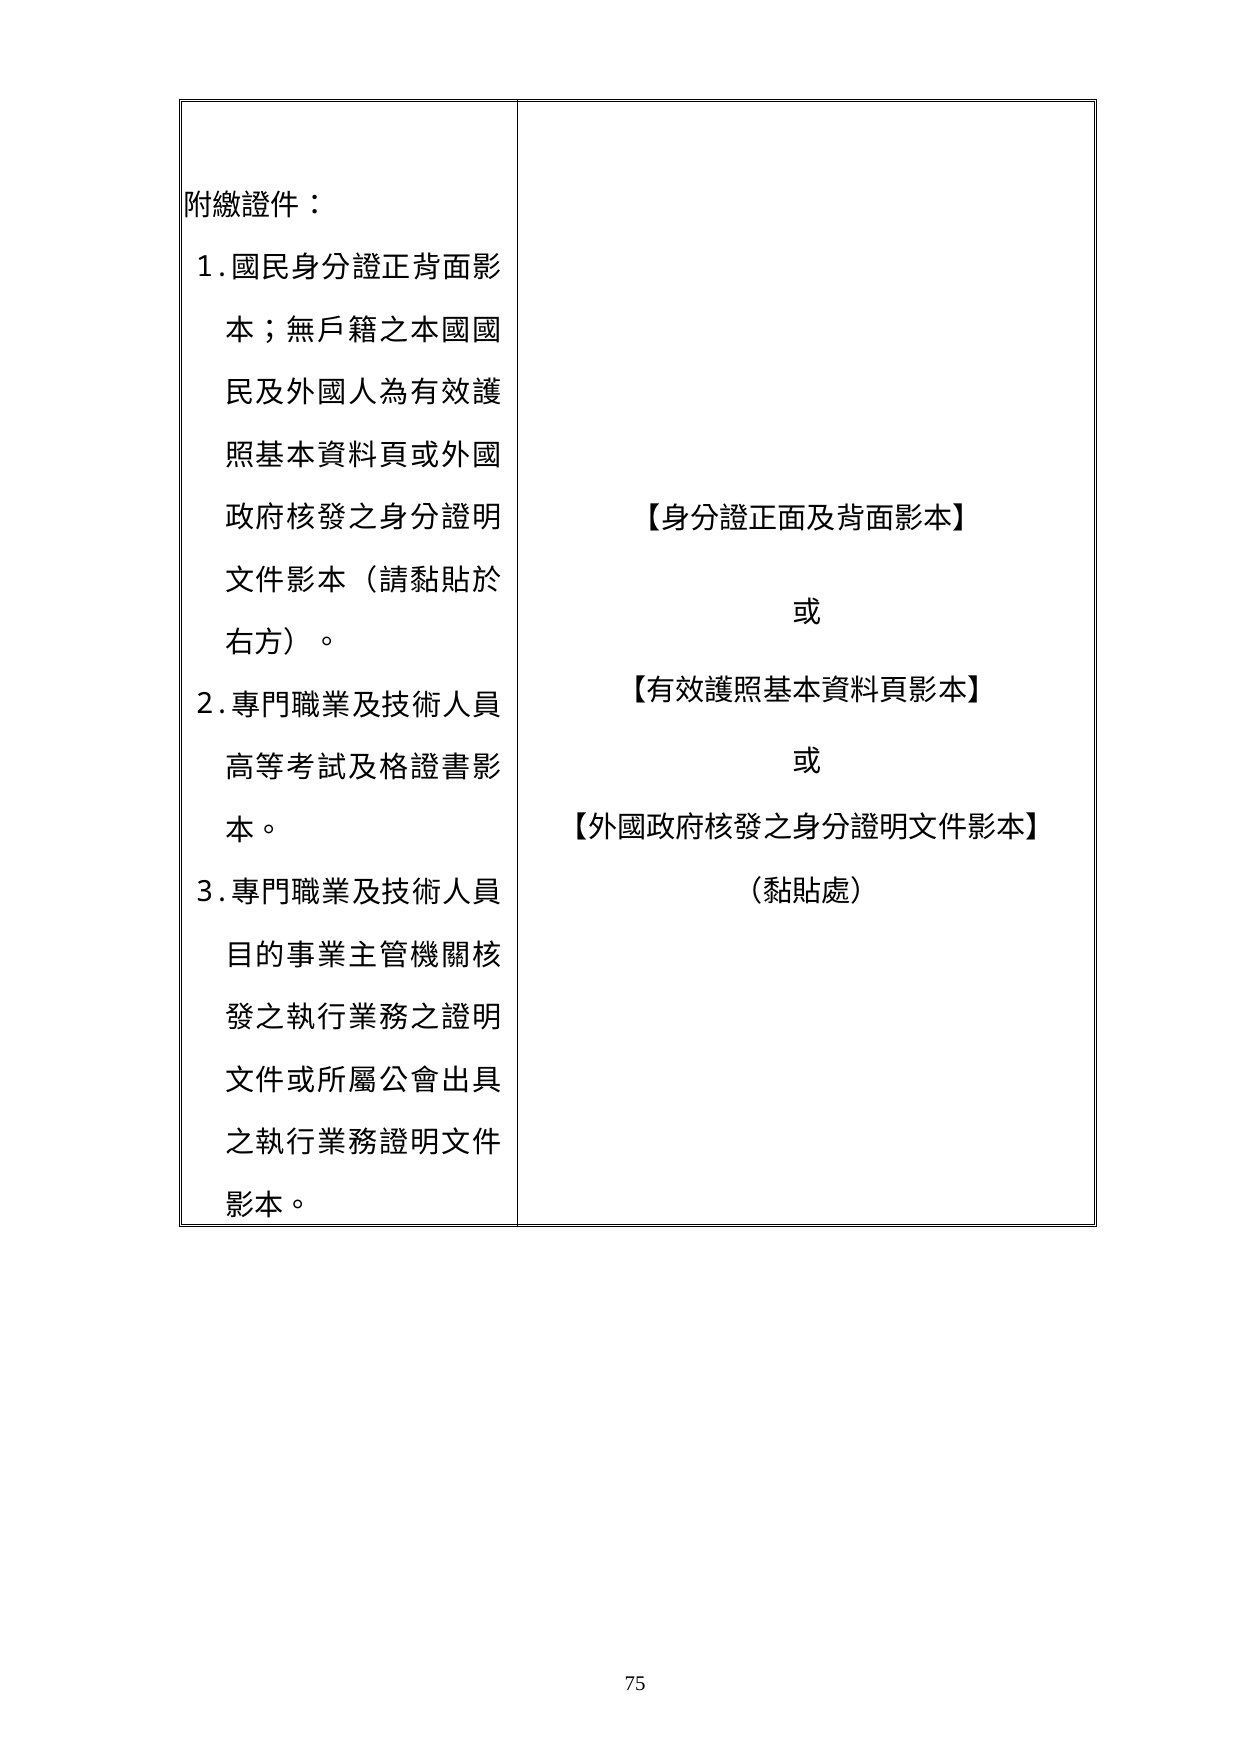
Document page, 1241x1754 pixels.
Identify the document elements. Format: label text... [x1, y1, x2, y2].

table_cell 附繳證件： 1.國民身分證正背面影本；無戶籍之本國國民及外國人為有效護照基本資料頁或外國政府核發之身分證明文件影本（請黏貼於右方）。 2.專門職業及技術人員高等考試及格證書影本。 3.專門職業及技術人員目的事業主管機關核發之執行業務之證明文件或所屬公會出具之執行業務證明文件影本。 [182, 102, 517, 1223]
table_cell 【身分證正面及背面影本】 或 【有效護照基本資料頁影本】 或 【外國政府核發之身分證明文件影本】 （黏貼處） [518, 102, 1094, 1223]
